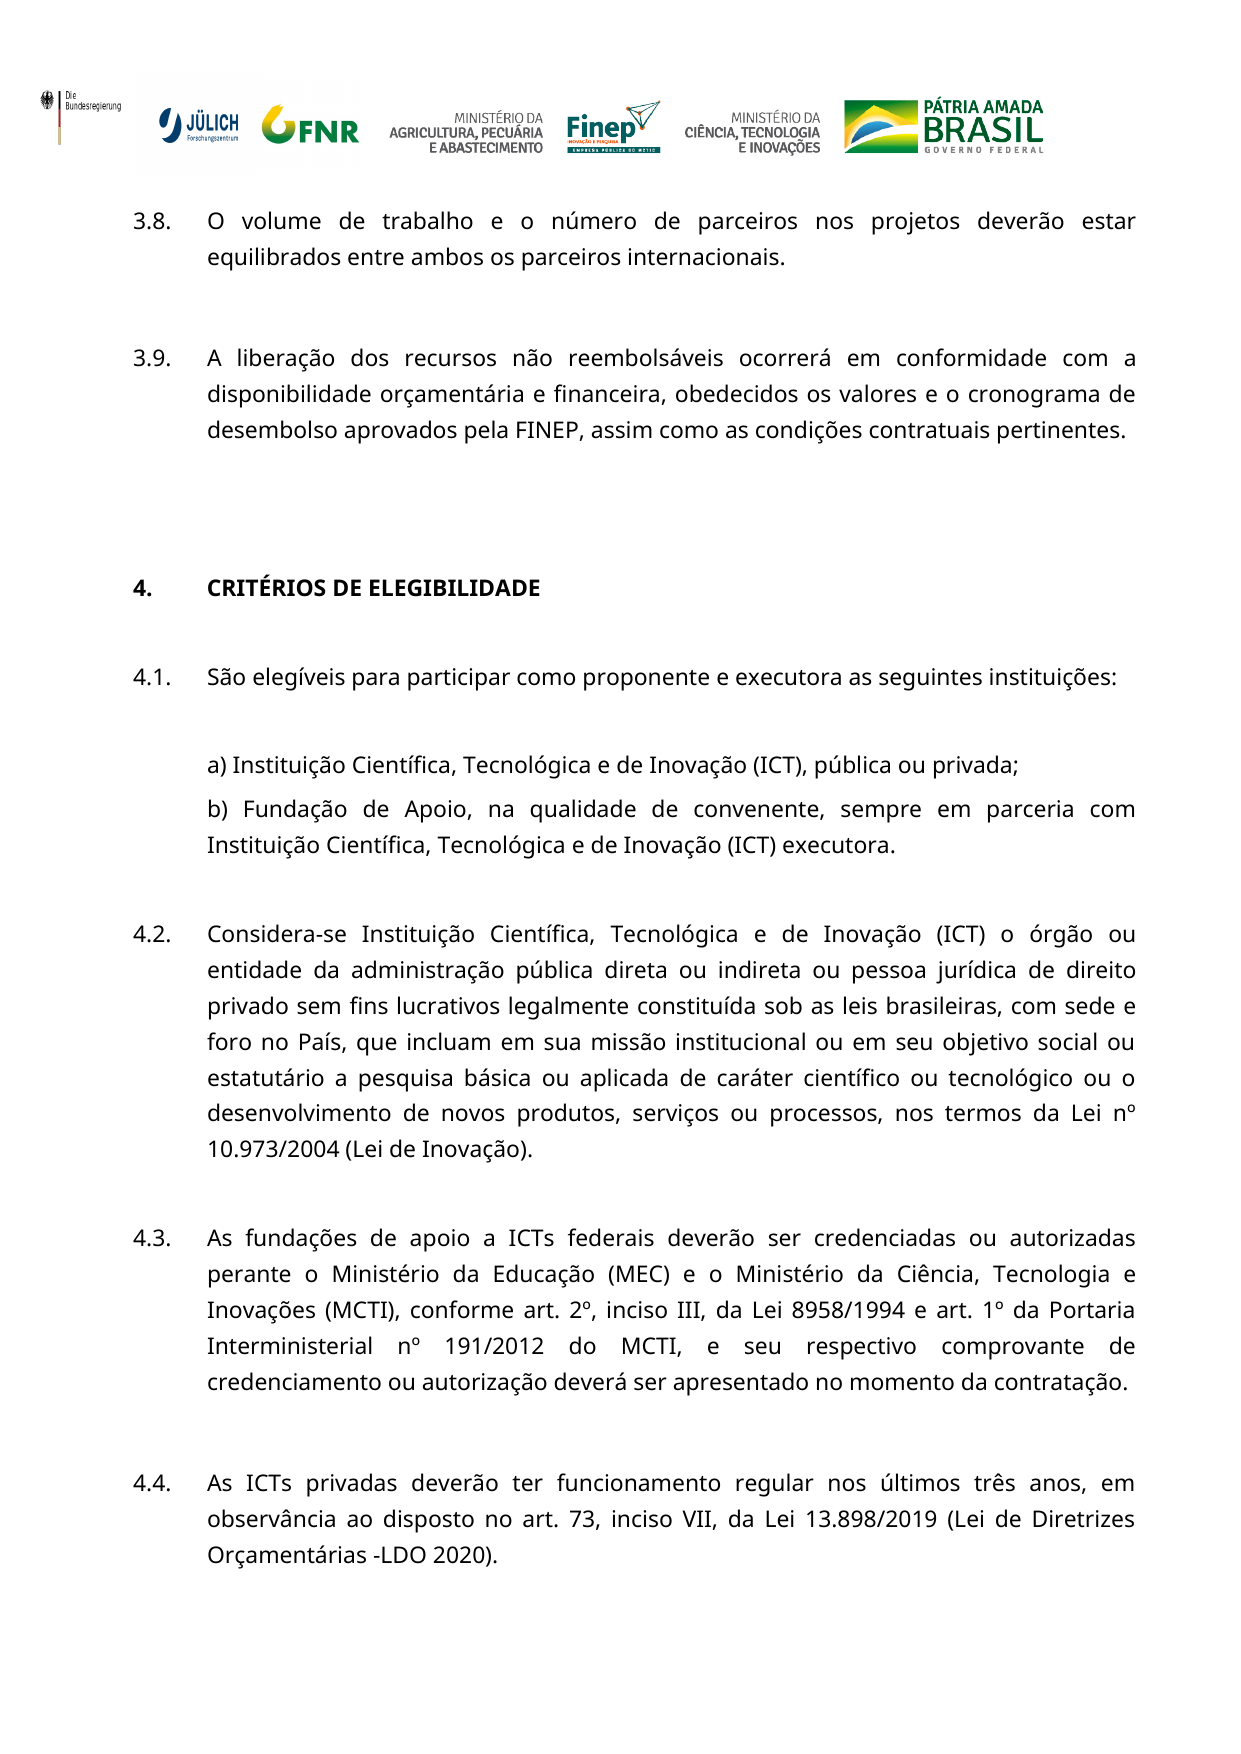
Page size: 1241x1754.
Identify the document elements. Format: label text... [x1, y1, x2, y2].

list CRITÉRIOS DE ELEGIBILIDADE [133, 572, 1137, 603]
list As fundações de apoio a ICTs federais deverão ser credenciadas ou autorizadas perante o Ministério da Educação (MEC) e o Ministério da Ciência, Tecnologia e Inovações (MCTI), conforme art. 2º, inciso III, da Lei 8958/1994 e art. 1º da Portaria Interministerial nº 191/2012 do MCTI, e seu respectivo comprovante de credenciamento ou autorização deverá ser apresentado no momento da contratação. [133, 1222, 1137, 1397]
list São elegíveis para participar como proponente e executora as seguintes instituições: [133, 660, 1137, 692]
list A liberação dos recursos não reembolsáveis ocorrerá em conformidade com a disponibilidade orçamentária e financeira, obedecidos os valores e o cronograma de desembolso aprovados pela FINEP, assim como as condições contratuais pertinentes. [133, 342, 1137, 445]
list a) Instituição Científica, Tecnológica e de Inovação (ICT), pública ou privada; [207, 749, 1137, 780]
list O volume de trabalho e o número de parceiros nos projetos deverão estar equilibrados entre ambos os parceiros internacionais. [133, 205, 1137, 272]
list Considera-se Instituição Científica, Tecnológica e de Inovação (ICT) o órgão ou entidade da administração pública direta ou indireta ou pessoa jurídica de direito privado sem fins lucrativos legalmente constituída sob as leis brasileiras, com sede e foro no País, que incluam em sua missão institucional ou em seu objetivo social ou estatutário a pesquisa básica ou aplicada de caráter científico ou tecnológico ou o desenvolvimento de novos produtos, serviços ou processos, nos termos da Lei nº 10.973/2004 (Lei de Inovação). [133, 918, 1137, 1164]
list As ICTs privadas deverão ter funcionamento regular nos últimos três anos, em observância ao disposto no art. 73, inciso VII, da Lei 13.898/2019 (Lei de Diretrizes Orçamentárias -LDO 2020). [133, 1467, 1137, 1570]
list b) Fundação de Apoio, na qualidade de convenente, sempre em parceria com Instituição Científica, Tecnológica e de Inovação (ICT) executora. [207, 793, 1137, 860]
